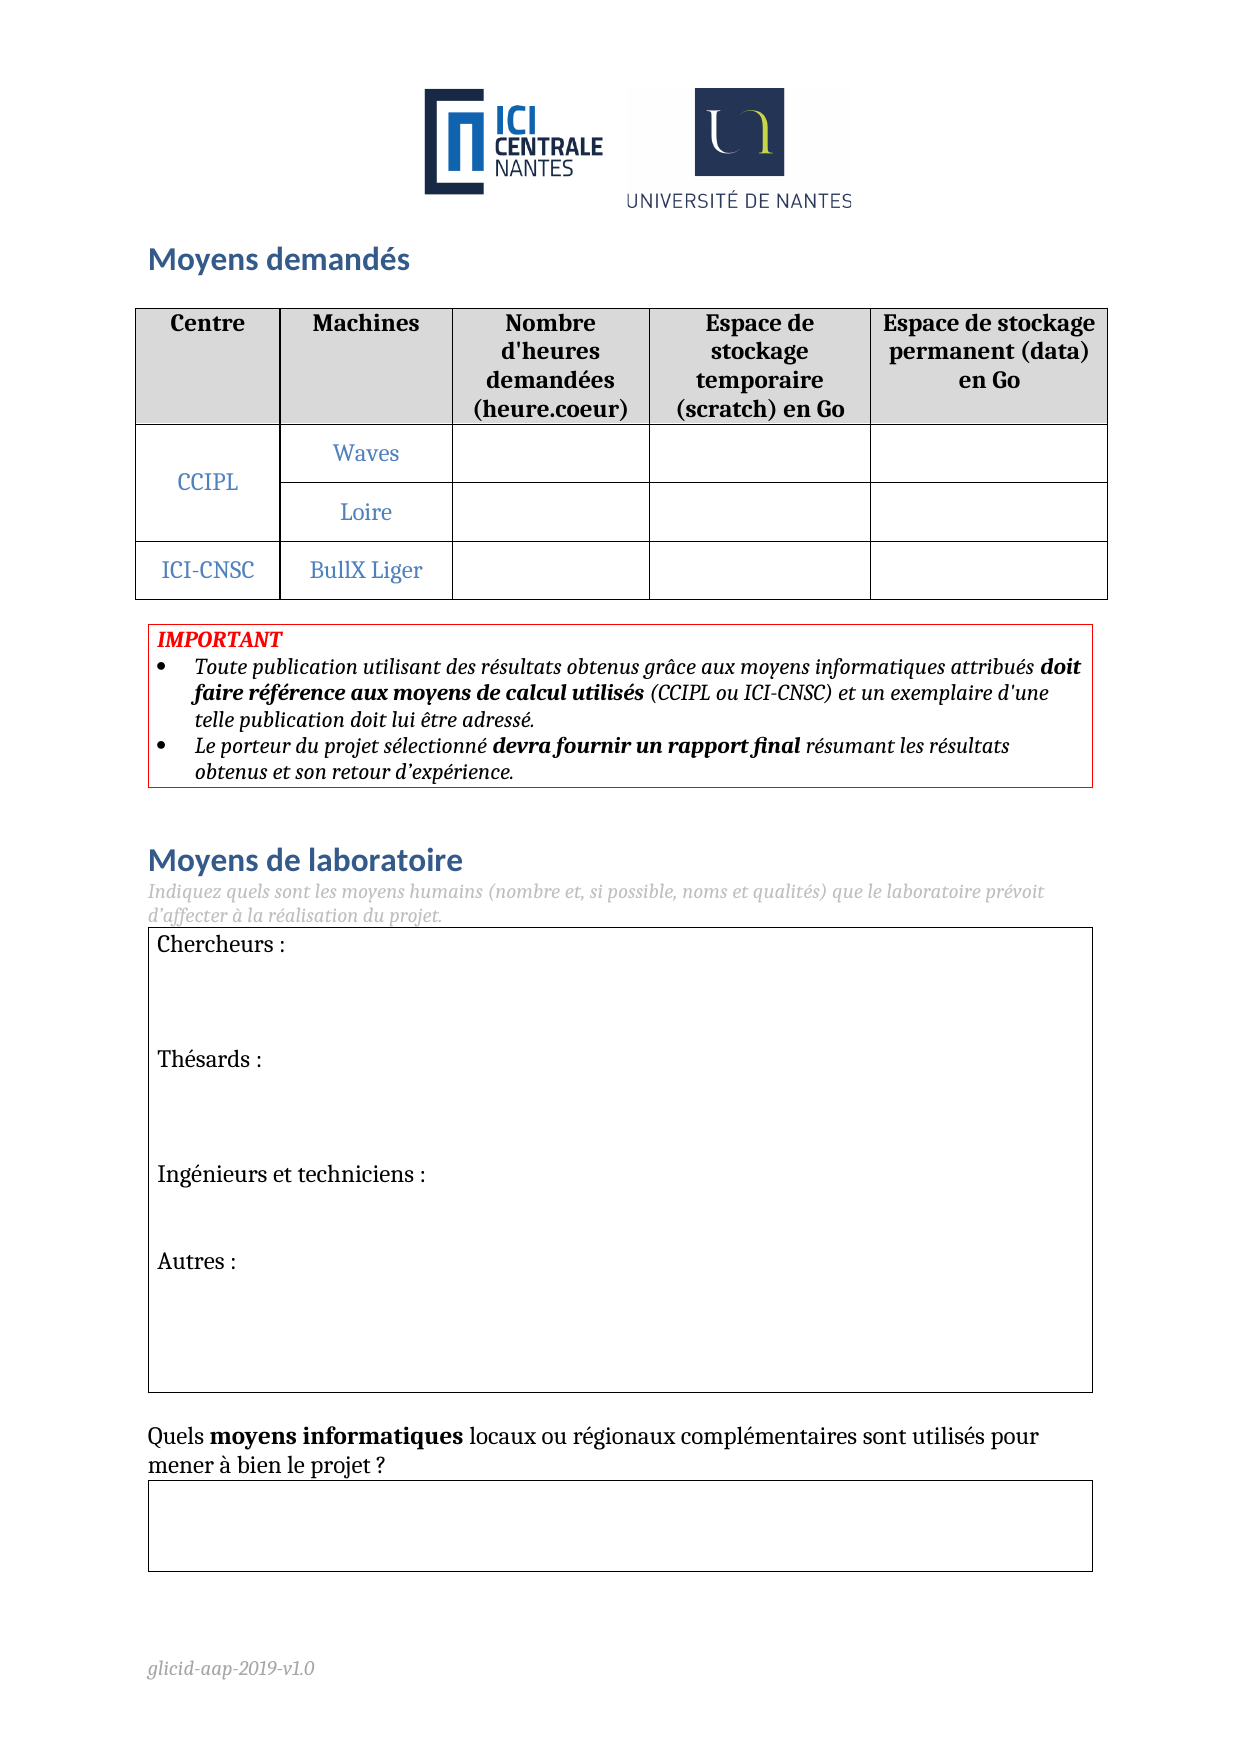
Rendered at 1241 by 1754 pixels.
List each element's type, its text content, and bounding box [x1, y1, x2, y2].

table_cell [650, 483, 870, 541]
table_cell [453, 483, 649, 541]
table_header Machines [281, 309, 452, 423]
text Indiquez quels sont les moyens humains (nombre et, si possible, noms et qualités) que le laboratoire prévoit d’affecter à la réalisation du projet. [148, 879, 1093, 927]
text Ingénieurs et techniciens : [149, 1157, 1092, 1189]
list Le porteur du projet sélectionné devra fournir un rapport final résumant les résultats obtenus et son retour d’expérience. [149, 729, 1092, 787]
table_cell [650, 425, 870, 482]
table_header Centre [136, 309, 279, 423]
table_cell [871, 542, 1107, 599]
table_header Nombre d'heures demandées (heure.coeur) [453, 309, 649, 423]
subtitle Moyens de laboratoire [148, 838, 1093, 879]
table_cell [871, 425, 1107, 482]
table_cell ICI-CNSC [136, 542, 279, 599]
table_header Espace de stockage permanent (data) en Go [871, 309, 1107, 423]
table_cell [650, 542, 870, 599]
text Thésards : [149, 1042, 1092, 1074]
table_cell [453, 542, 649, 599]
text Chercheurs : [149, 928, 1092, 959]
table_cell [453, 425, 649, 482]
text IMPORTANT [149, 625, 1092, 651]
table_cell BullX Liger [281, 542, 452, 599]
text Quels moyens informatiques locaux ou régionaux complémentaires sont utilisés pour mener à bien le projet ? [148, 1422, 1093, 1480]
table_cell Waves [281, 425, 452, 482]
list Toute publication utilisant des résultats obtenus grâce aux moyens informatiques attribués doit faire référence aux moyens de calcul utilisés (CCIPL ou ICI-CNSC) et un exemplaire d'une telle publication doit lui être adressé. [149, 651, 1092, 729]
picture [389, 75, 619, 208]
table_cell CCIPL [136, 425, 279, 541]
picture [627, 88, 852, 208]
table_cell Loire [281, 483, 452, 541]
subtitle Moyens demandés [148, 238, 1093, 279]
text Autres : [149, 1243, 1092, 1275]
table_header Espace de stockage temporaire (scratch) en Go [650, 309, 870, 423]
table_cell [871, 483, 1107, 541]
